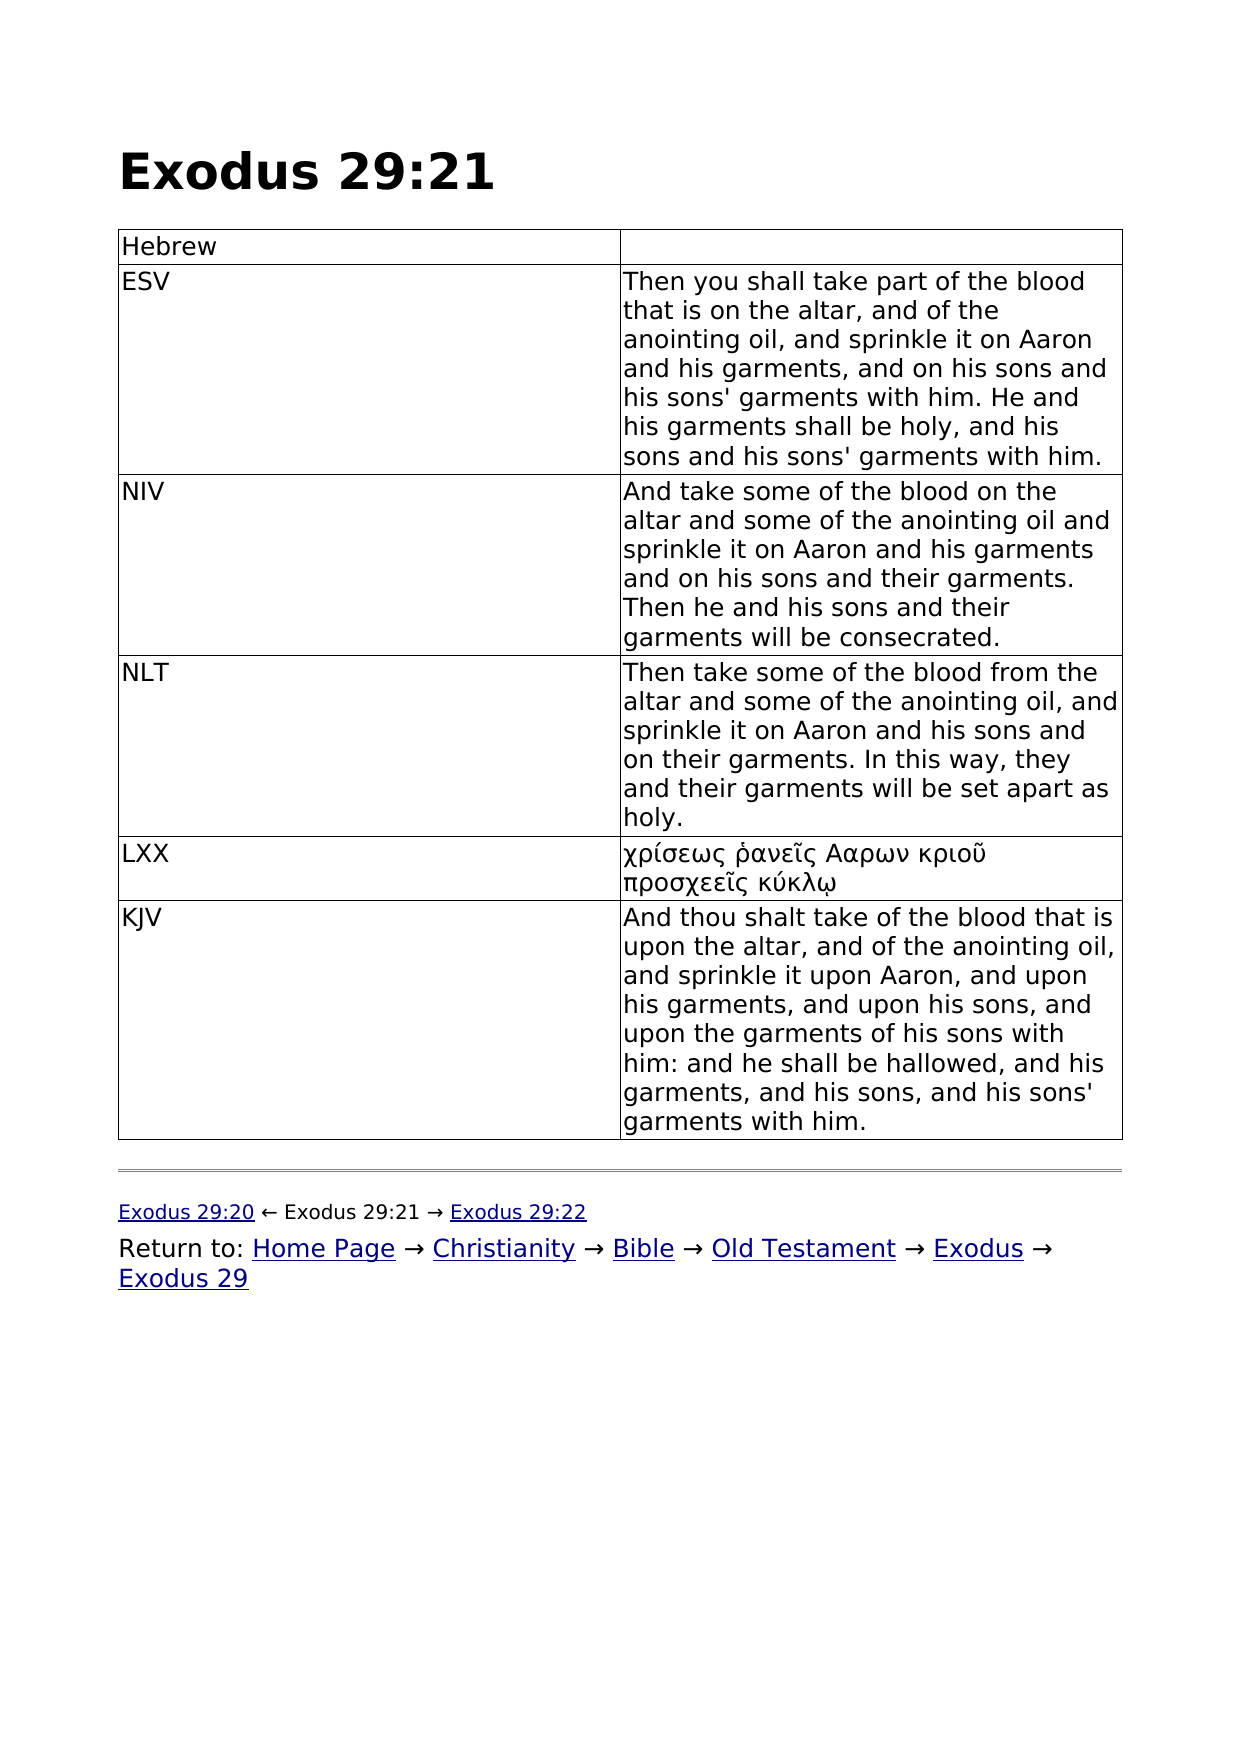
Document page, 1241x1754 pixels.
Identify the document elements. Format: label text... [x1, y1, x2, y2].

table_cell KJV [119, 901, 620, 1139]
table_cell Then you shall take part of the blood that is on the altar, and of the anointing oil, and sprinkle it on Aaron and his garments, and on his sons and his sons' garments with him. He and his garments shall be holy, and his sons and his sons' garments with him. [621, 265, 1122, 474]
table_cell And take some of the blood on the altar and some of the anointing oil and sprinkle it on Aaron and his garments and on his sons and their garments. Then he and his sons and their garments will be consecrated. [621, 475, 1122, 655]
table_cell NIV [119, 475, 620, 655]
table_header Hebrew [119, 230, 620, 264]
table_cell ESV [119, 265, 620, 474]
table_header [621, 230, 1122, 264]
table_cell Then take some of the blood from the altar and some of the anointing oil, and sprinkle it on Aaron and his sons and on their garments. In this way, they and their garments will be set apart as holy. [621, 656, 1122, 836]
table_cell LXX [119, 837, 620, 900]
table_cell NLT [119, 656, 620, 836]
text Exodus 29:20 ← Exodus 29:21 → Exodus 29:22 [118, 1201, 1122, 1234]
table_cell And thou shalt take of the blood that is upon the altar, and of the anointing oil, and sprinkle it upon Aaron, and upon his garments, and upon his sons, and upon the garments of his sons with him: and he shall be hallowed, and his garments, and his sons, and his sons' garments with him. [621, 901, 1122, 1139]
subtitle Exodus 29:21 [118, 143, 1122, 201]
text Return to: Home Page → Christianity → Bible → Old Testament → Exodus → Exodus 29 [118, 1234, 1122, 1293]
table_cell χρίσεως ῥανεῖς Ααρων κριοῦ προσχεεῖς κύκλῳ [621, 837, 1122, 900]
